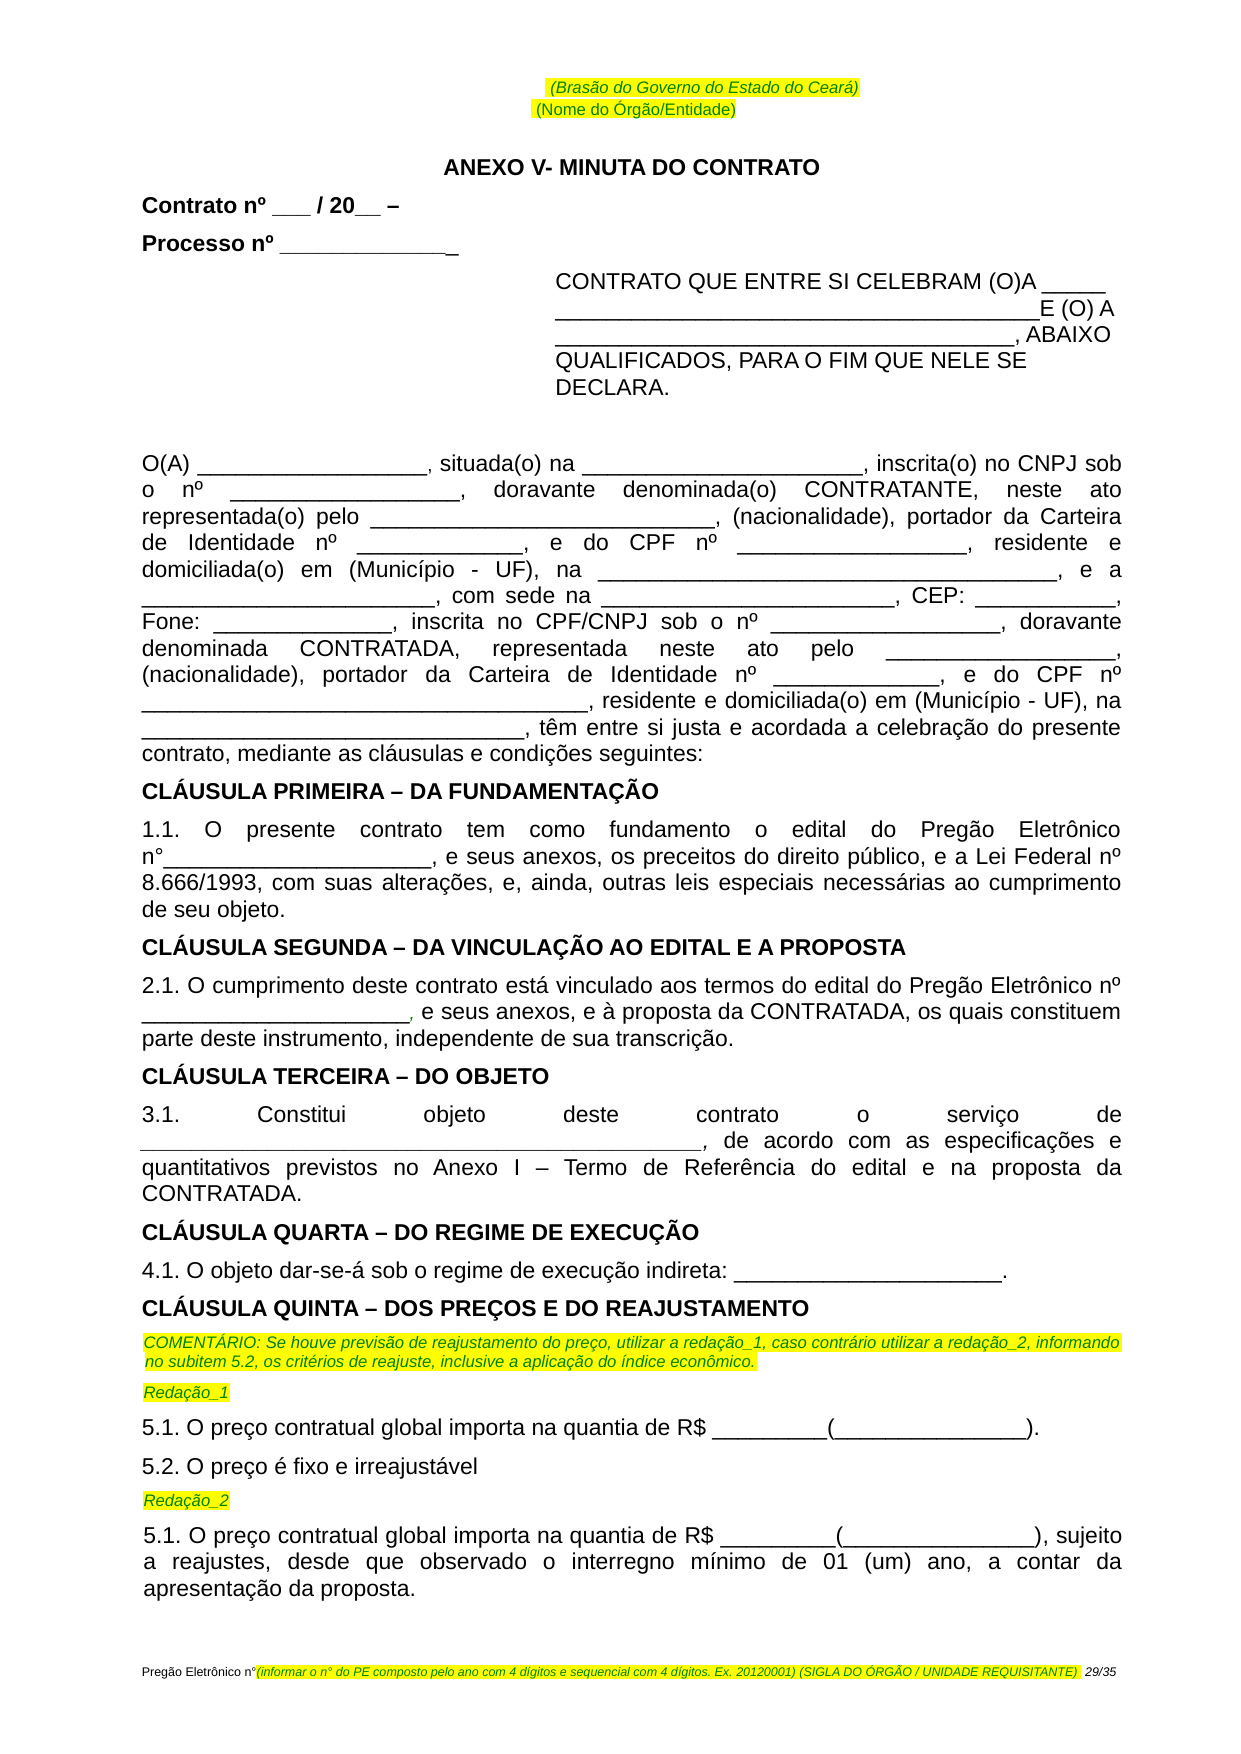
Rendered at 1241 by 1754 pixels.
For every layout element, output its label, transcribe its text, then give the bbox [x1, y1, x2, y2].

text 5.1. O preço contratual global importa na quantia de R$ _________(_______________). [142, 1414, 1122, 1441]
text ANEXO V- MINUTA DO CONTRATO [142, 153, 1122, 180]
text CLÁUSULA QUARTA – DO REGIME DE EXECUÇÃO [142, 1218, 1122, 1245]
text CLÁUSULA QUINTA – DOS PREÇOS E DO REAJUSTAMENTO [142, 1295, 1122, 1321]
text 3.1. Constitui objeto deste contrato o serviço de ____________________________________________, de acordo com as especificações e quantitativos previstos no Anexo I – Termo de Referência do edital e na proposta da CONTRATADA. [142, 1101, 1122, 1207]
text COMENTÁRIO: Se houve previsão de reajustamento do preço, utilizar a redação_1, caso contrário utilizar a redação_2, informando no subitem 5.2, os critérios de reajuste, inclusive a aplicação do índice econômico. [143, 1333, 1122, 1371]
text 4.1. O objeto dar-se-á sob o regime de execução indireta: _____________________. [142, 1257, 1122, 1283]
text CONTRATO QUE ENTRE SI CELEBRAM (O)A _____ ______________________________________E (O) A ____________________________________, ABAIXO QUALIFICADOS, PARA O FIM QUE NELE SE DECLARA. [555, 268, 1122, 400]
text O(A) __________________, situada(o) na ______________________, inscrita(o) no CNPJ sob o nº __________________, doravante denominada(o) CONTRATANTE, neste ato representada(o) pelo ___________________________, (nacionalidade), portador da Carteira de Identidade nº _____________, e do CPF nº __________________, residente e domiciliada(o) em (Município - UF), na ____________________________________, e a _______________________, com sede na _______________________, CEP: ___________, Fone: ______________, inscrita no CPF/CNPJ sob o nº __________________, doravante denominada CONTRATADA, representada neste ato pelo __________________, (nacionalidade), portador da Carteira de Identidade nº _____________, e do CPF nº ___________________________________, residente e domiciliada(o) em (Município - UF), na ______________________________, têm entre si justa e acordada a celebração do presente contrato, mediante as cláusulas e condições seguintes: [142, 450, 1122, 766]
text CLÁUSULA TERCEIRA – DO OBJETO [142, 1063, 1122, 1089]
text 5.1. O preço contratual global importa na quantia de R$ _________(_______________), sujeito a reajustes, desde que observado o interregno mínimo de 01 (um) ano, a contar da apresentação da proposta. [143, 1522, 1122, 1601]
text CLÁUSULA PRIMEIRA – DA FUNDAMENTAÇÃO [142, 778, 1122, 804]
text Redação_1 [143, 1383, 1122, 1402]
text Redação_2 [143, 1491, 1122, 1510]
text CLÁUSULA SEGUNDA – DA VINCULAÇÃO AO EDITAL E A PROPOSTA [142, 934, 1122, 960]
text Processo nº ______________ [142, 230, 1122, 256]
text Contrato nº ___ / 20__ – [142, 192, 1122, 218]
text 5.2. O preço é fixo e irreajustável [142, 1453, 1122, 1479]
text 2.1. O cumprimento deste contrato está vinculado aos termos do edital do Pregão Eletrônico nº _____________________, e seus anexos, e à proposta da CONTRATADA, os quais constituem parte deste instrumento, independente de sua transcrição. [142, 972, 1122, 1051]
text 1.1. O presente contrato tem como fundamento o edital do Pregão Eletrônico n°_____________________, e seus anexos, os preceitos do direito público, e a Lei Federal nº 8.666/1993, com suas alterações, e, ainda, outras leis especiais necessárias ao cumprimento de seu objeto. [142, 816, 1122, 922]
